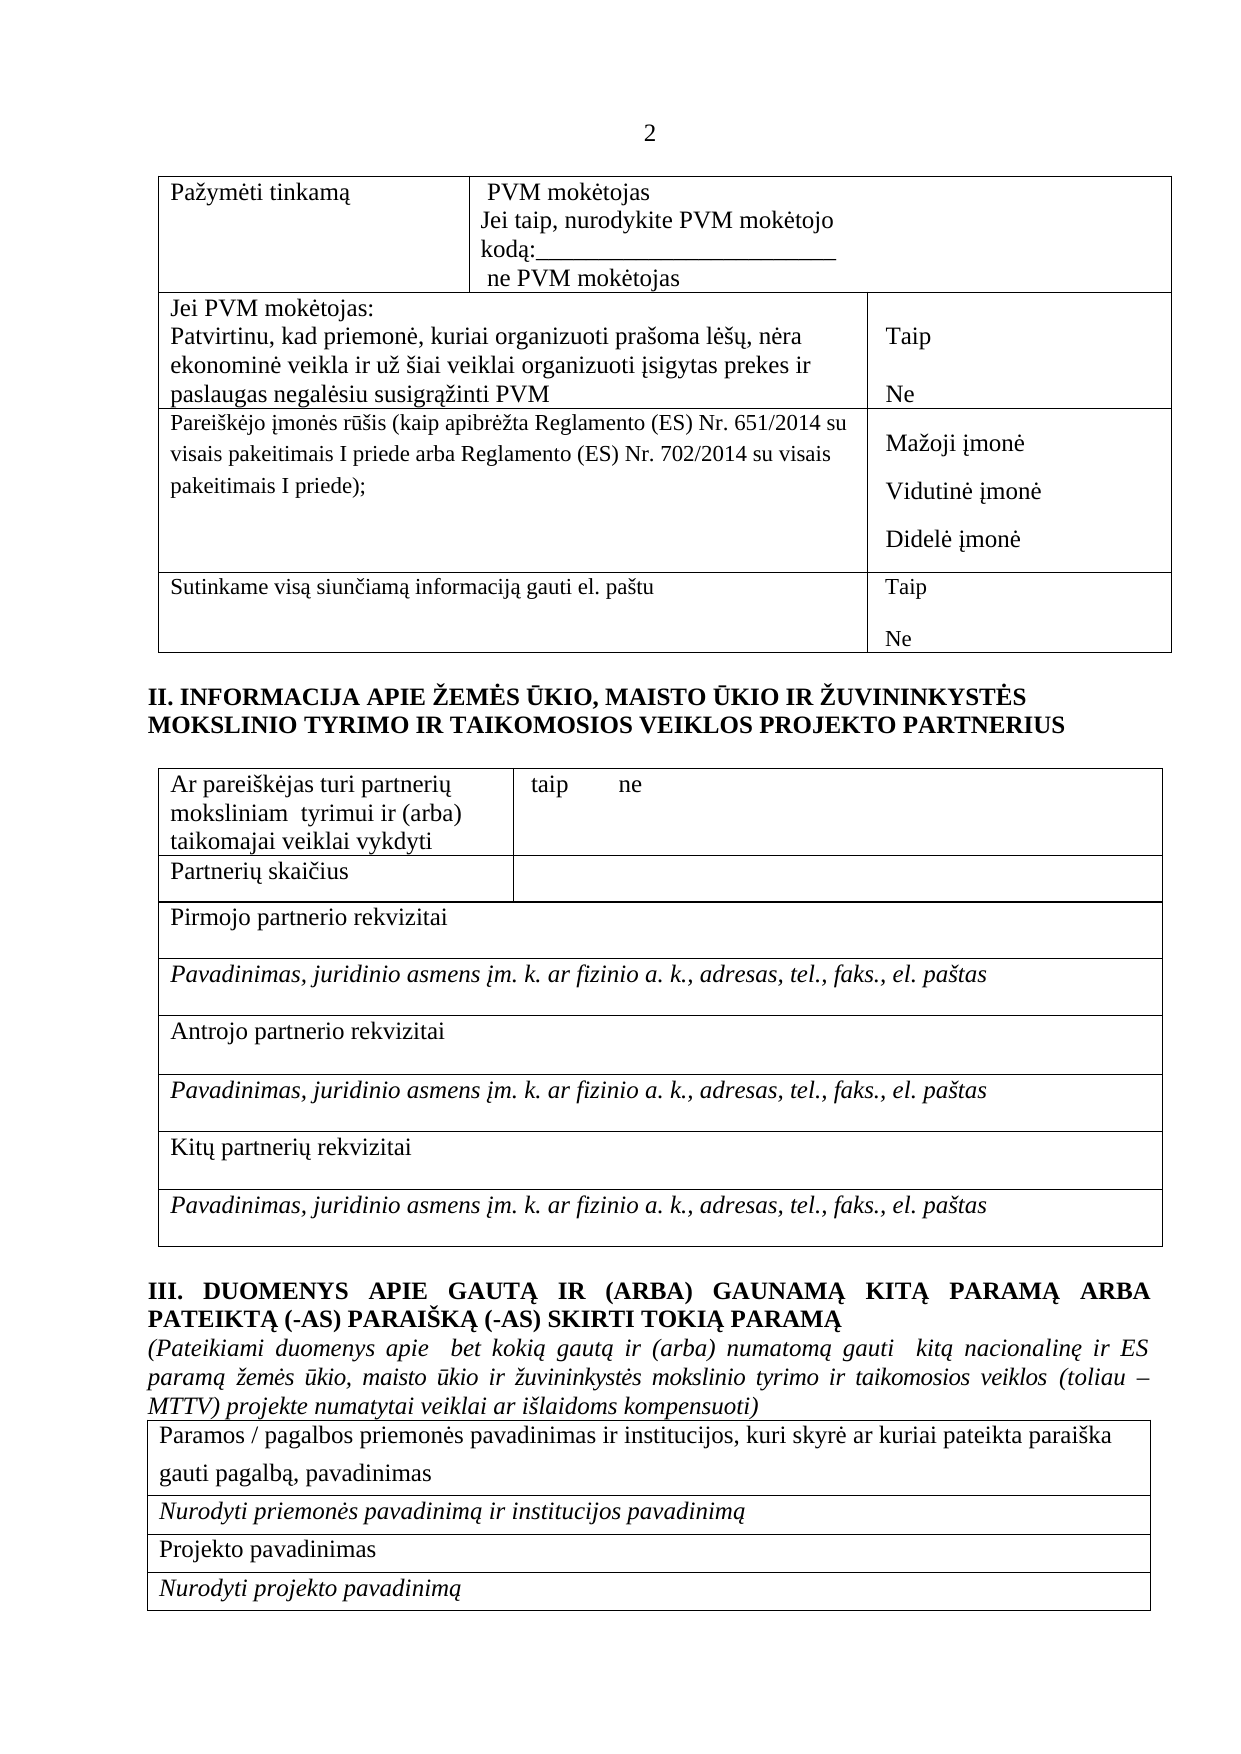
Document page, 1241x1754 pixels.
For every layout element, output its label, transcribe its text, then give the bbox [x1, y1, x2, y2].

table_cell [514, 856, 1162, 901]
table_cell Pareiškėjo įmonės rūšis (kaip apibrėžta Reglamento (ES) Nr. 651/2014 su visais pakeitimais I priede arba Reglamento (ES) Nr. 702/2014 su visais pakeitimais I priede); [159, 409, 867, 572]
text (Pateikiami duomenys apie bet kokią gautą ir (arba) numatomą gauti kitą nacionalinę ir ES paramą žemės ūkio, maisto ūkio ir žuvininkystės mokslinio tyrimo ir taikomosios veiklos (toliau – MTTV) projekte numatytai veiklai ar išlaidoms kompensuoti) [148, 1333, 1152, 1419]
text II. INFORMACIJA APIE ŽEMĖS ŪKIO, MAISTO ŪKIO IR ŽUVININKYSTĖS MOKSLINIO TYRIMO IR TAIKOMOSIOS VEIKLOS PROJEKTO PARTNERIUS [148, 682, 1152, 739]
table_cell Taip Ne [868, 293, 1171, 408]
table_cell Partnerių skaičius [159, 856, 513, 901]
table_cell Pavadinimas, juridinio asmens įm. k. ar fizinio a. k., adresas, tel., faks., el. paštas [159, 1075, 1162, 1131]
text III. DUOMENYS APIE GAUTĄ IR (ARBA) GAUNAMĄ KITĄ PARAMĄ ARBA PATEIKTĄ (-AS) PARAIŠKĄ (-AS) SKIRTI TOKIĄ PARAMĄ [148, 1276, 1152, 1333]
table_cell Taip Ne [868, 573, 1171, 652]
table_cell Pavadinimas, juridinio asmens įm. k. ar fizinio a. k., adresas, tel., faks., el. paštas [159, 959, 1162, 1015]
table_cell PVM mokėtojas Jei taip, nurodykite PVM mokėtojo kodą:________________________ ne PVM mokėtojas [470, 177, 1171, 292]
table_cell Kitų partnerių rekvizitai [159, 1132, 1162, 1189]
table_cell Antrojo partnerio rekvizitai [159, 1016, 1162, 1074]
table_header taip ne [514, 769, 1162, 855]
table_header Paramos / pagalbos priemonės pavadinimas ir institucijos, kuri skyrė ar kuriai pateikta paraiška gauti pagalbą, pavadinimas [148, 1421, 1150, 1495]
table_cell Pažymėti tinkamą [159, 177, 469, 292]
table_header Ar pareiškėjas turi partnerių moksliniam tyrimui ir (arba) taikomajai veiklai vykdyti [159, 769, 513, 855]
table_cell Pavadinimas, juridinio asmens įm. k. ar fizinio a. k., adresas, tel., faks., el. paštas [159, 1190, 1162, 1246]
table_cell Nurodyti priemonės pavadinimą ir institucijos pavadinimą [148, 1496, 1150, 1533]
table_cell Projekto pavadinimas [148, 1535, 1150, 1572]
table_cell Jei PVM mokėtojas: Patvirtinu, kad priemonė, kuriai organizuoti prašoma lėšų, nėra ekonominė veikla ir už šiai veiklai organizuoti įsigytas prekes ir paslaugas negalėsiu susigrąžinti PVM [159, 293, 867, 408]
table_cell Nurodyti projekto pavadinimą [148, 1573, 1150, 1610]
table_cell Pirmojo partnerio rekvizitai [159, 903, 1162, 958]
table_cell Mažoji įmonė Vidutinė įmonė Didelė įmonė [868, 409, 1171, 572]
table_cell Sutinkame visą siunčiamą informaciją gauti el. paštu [159, 573, 867, 652]
